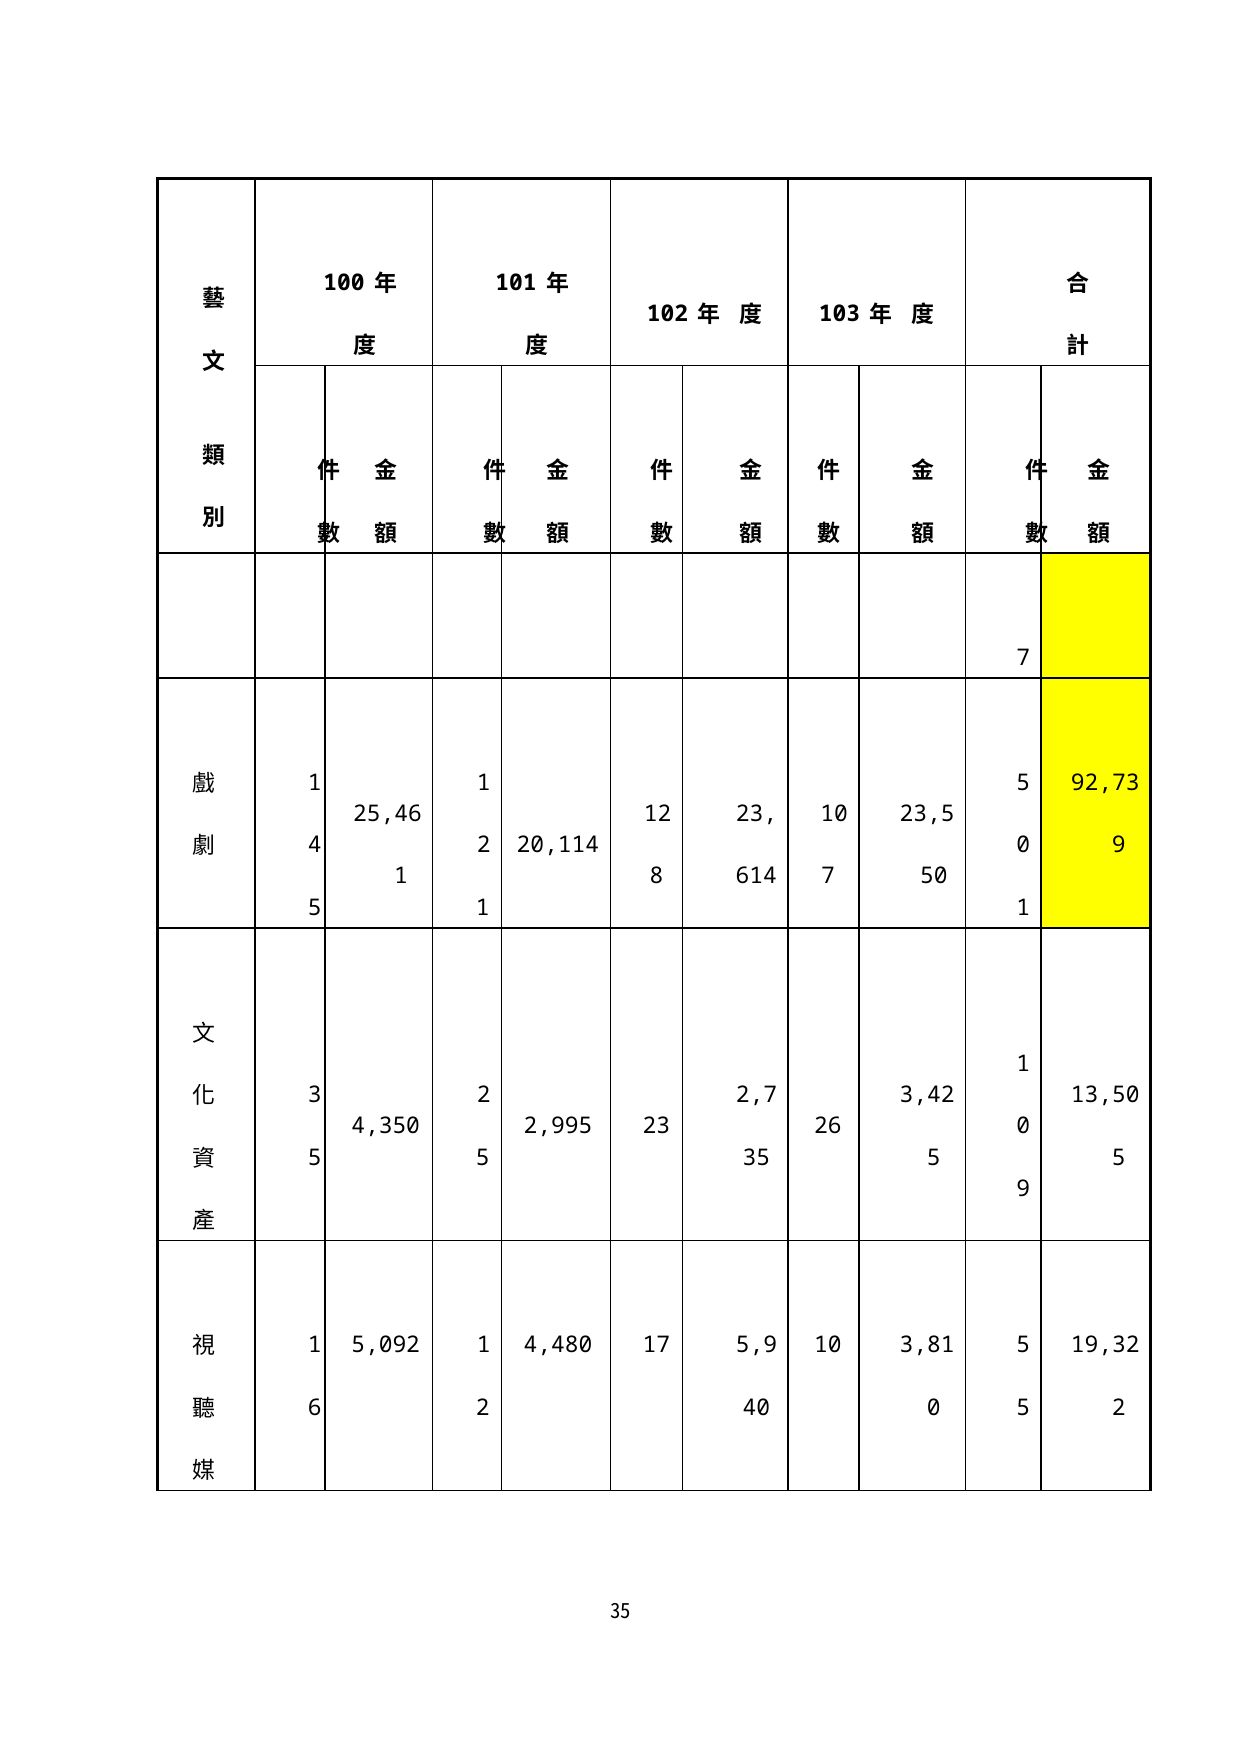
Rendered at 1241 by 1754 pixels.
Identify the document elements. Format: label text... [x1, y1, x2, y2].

table_cell 107 [789, 679, 858, 927]
table_cell 23,614 [683, 679, 787, 927]
table_cell 35 [256, 929, 324, 1240]
table_cell 23,550 [860, 679, 965, 927]
table_cell 4,480 [502, 1241, 610, 1490]
table_cell 2,735 [683, 929, 787, 1240]
table_header 合 計 [966, 180, 1149, 365]
table_cell 2,995 [502, 929, 610, 1240]
table_cell 金額 [502, 366, 610, 552]
table_cell [256, 554, 324, 677]
table_cell 3,810 [860, 1241, 965, 1490]
table_cell 109 [966, 929, 1040, 1240]
table_cell 件數 [789, 366, 858, 552]
table_cell 戲劇 [159, 679, 254, 927]
table_cell 92,739 [1042, 679, 1149, 927]
table_cell 55 [966, 1241, 1040, 1490]
table_cell [502, 554, 610, 677]
table_cell 金額 [860, 366, 965, 552]
table_cell [433, 554, 501, 677]
table_cell 121 [433, 679, 501, 927]
table_cell 件數 [611, 366, 682, 552]
table_cell 7 [966, 554, 1040, 677]
table_cell 金額 [326, 366, 432, 552]
table_cell 件數 [256, 366, 324, 552]
table_cell 10 [789, 1241, 858, 1490]
table_cell 件數 [966, 366, 1040, 552]
table_cell 3,425 [860, 929, 965, 1240]
table_cell 23 [611, 929, 682, 1240]
table_cell 25,461 [326, 679, 432, 927]
table_cell 文化資產 [159, 929, 254, 1240]
table_cell 12 [433, 1241, 501, 1490]
table_cell [683, 554, 787, 677]
table_cell 金額 [683, 366, 787, 552]
table_cell 25 [433, 929, 501, 1240]
table_cell [860, 554, 965, 677]
table_header 102年度 [611, 180, 787, 365]
table_header 藝文 類別 [159, 180, 254, 552]
table_header 101年度 [433, 180, 610, 365]
table_cell 5,092 [326, 1241, 432, 1490]
table_cell 5,940 [683, 1241, 787, 1490]
table_cell [326, 554, 432, 677]
table_cell 128 [611, 679, 682, 927]
table_cell 501 [966, 679, 1040, 927]
table_cell 19,322 [1042, 1241, 1149, 1490]
table_cell 17 [611, 1241, 682, 1490]
table_cell [159, 554, 254, 677]
table_cell 視聽媒 [159, 1241, 254, 1490]
table_cell 145 [256, 679, 324, 927]
table_cell 20,114 [502, 679, 610, 927]
table_cell 13,505 [1042, 929, 1149, 1240]
table_header 103年度 [789, 180, 965, 365]
table_cell [789, 554, 858, 677]
table_cell [1042, 554, 1149, 677]
table_cell 16 [256, 1241, 324, 1490]
table_cell 金額 [1042, 366, 1149, 552]
table_header 100年度 [256, 180, 432, 365]
table_cell [611, 554, 682, 677]
table_cell 件數 [433, 366, 501, 552]
table_cell 4,350 [326, 929, 432, 1240]
table_cell 26 [789, 929, 858, 1240]
